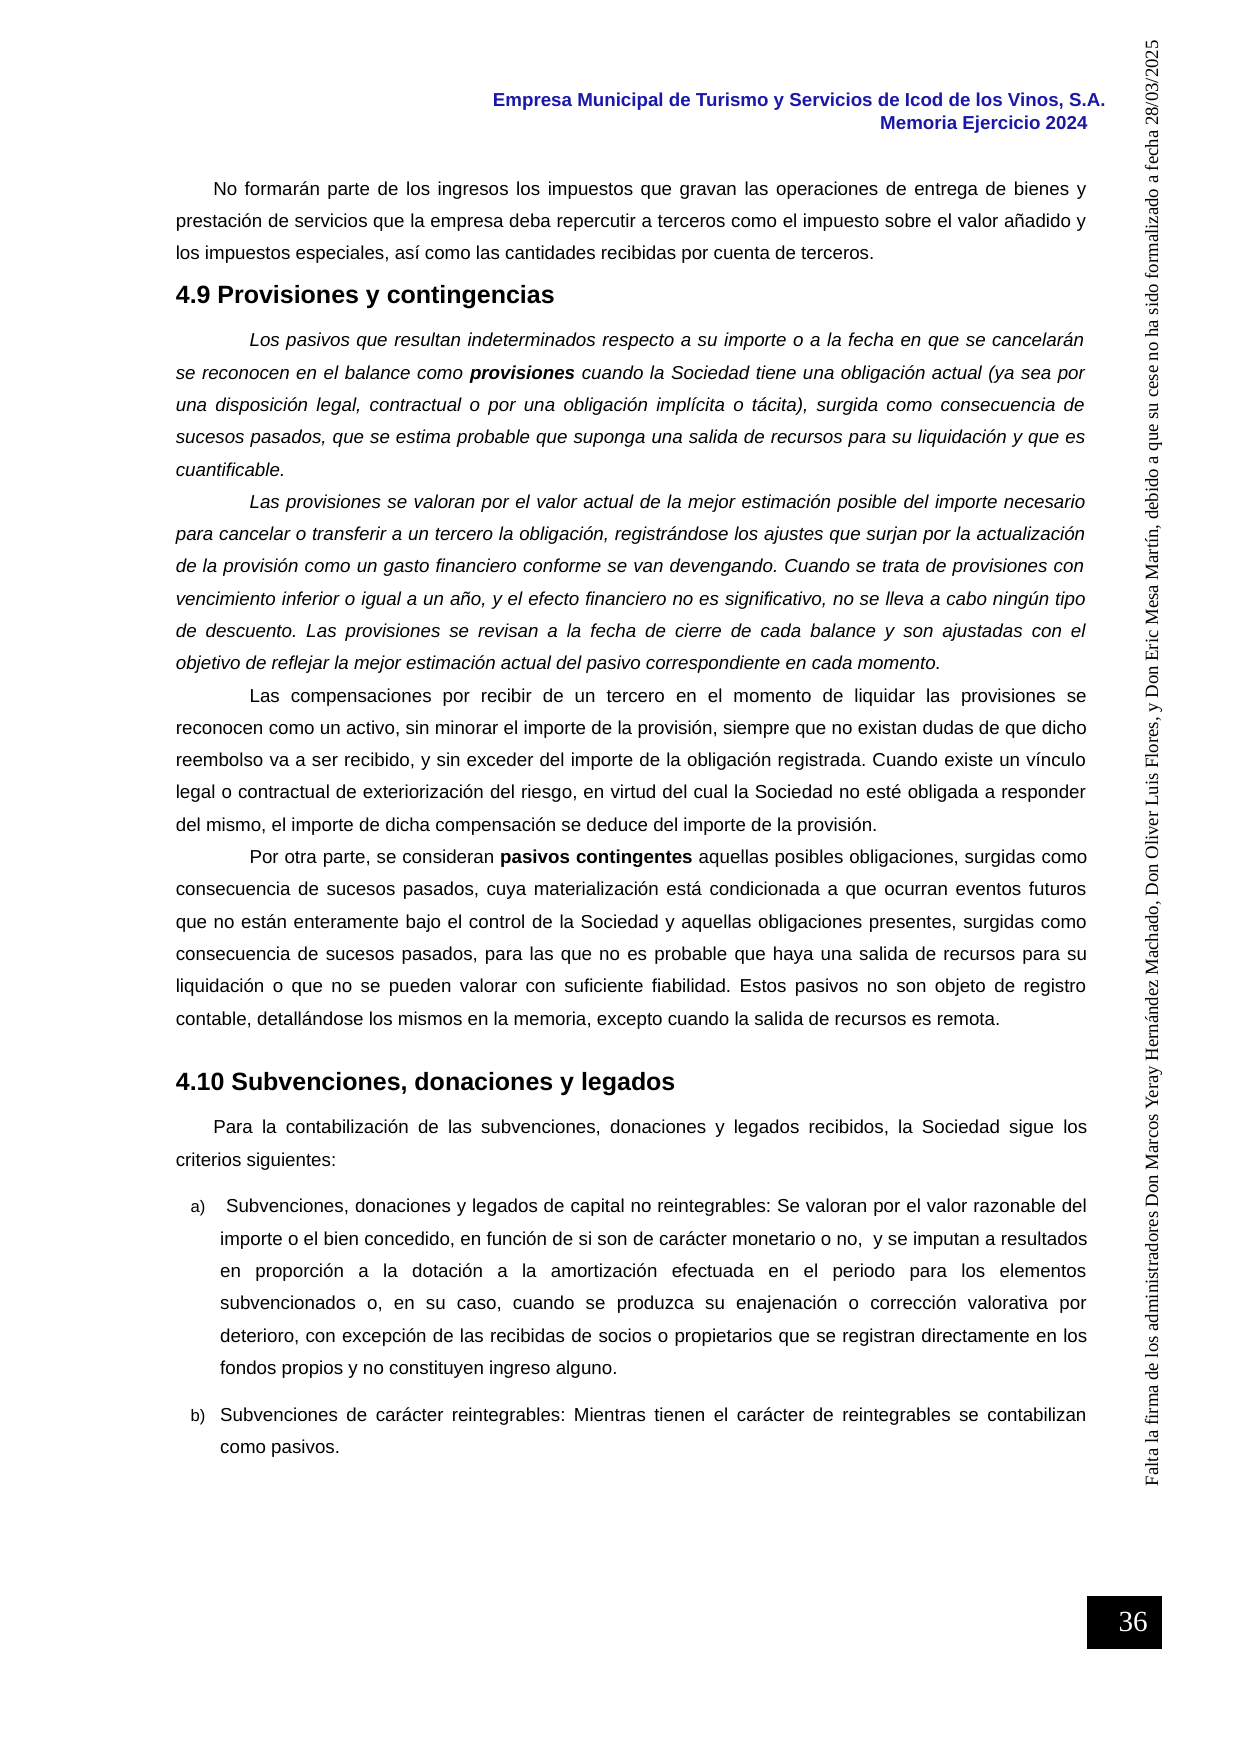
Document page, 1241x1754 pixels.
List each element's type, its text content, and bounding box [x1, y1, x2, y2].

text Para la contabilización de las subvenciones, donaciones y legados recibidos, la Sociedad sigue los criterios siguientes: [176, 1116, 1087, 1170]
text Las compensaciones por recibir de un tercero en el momento de liquidar las provisiones se reconocen como un activo, sin minorar el importe de la provisión, siempre que no existan dudas de que dicho reembolso va a ser recibido, y sin exceder del importe de la obligación registrada. Cuando existe un vínculo legal o contractual de exteriorización del riesgo, en virtud del cual la Sociedad no esté obligada a responder del mismo, el importe de dicha compensación se deduce del importe de la provisión. [176, 684, 1087, 835]
text 4.10 Subvenciones, donaciones y legados [176, 1067, 1087, 1096]
text 4.9 Provisiones y contingencias [176, 280, 1087, 309]
text No formarán parte de los ingresos los impuestos que gravan las operaciones de entrega de bienes y prestación de servicios que la empresa deba repercutir a terceros como el impuesto sobre el valor añadido y los impuestos especiales, así como las cantidades recibidas por cuenta de terceros. [176, 177, 1087, 263]
text Por otra parte, se consideran pasivos contingentes aquellas posibles obligaciones, surgidas como consecuencia de sucesos pasados, cuya materialización está condicionada a que ocurran eventos futuros que no están enteramente bajo el control de la Sociedad y aquellas obligaciones presentes, surgidas como consecuencia de sucesos pasados, para las que no es probable que haya una salida de recursos para su liquidación o que no se pueden valorar con suficiente fiabilidad. Estos pasivos no son objeto de registro contable, detallándose los mismos en la memoria, excepto cuando la salida de recursos es remota. [176, 846, 1087, 1029]
text Los pasivos que resultan indeterminados respecto a su importe o a la fecha en que se cancelarán se reconocen en el balance como provisiones cuando la Sociedad tiene una obligación actual (ya sea por una disposición legal, contractual o por una obligación implícita o tácita), surgida como consecuencia de sucesos pasados, que se estima probable que suponga una salida de recursos para su liquidación y que es cuantificable. [176, 329, 1087, 480]
list Subvenciones, donaciones y legados de capital no reintegrables: Se valoran por el valor razonable del importe o el bien concedido, en función de si son de carácter monetario o no, y se imputan a resultados en proporción a la dotación a la amortización efectuada en el periodo para los elementos subvencionados o, en su caso, cuando se produzca su enajenación o corrección valorativa por deterioro, con excepción de las recibidas de socios o propietarios que se registran directamente en los fondos propios y no constituyen ingreso alguno. [190, 1195, 1087, 1378]
text Las provisiones se valoran por el valor actual de la mejor estimación posible del importe necesario para cancelar o transferir a un tercero la obligación, registrándose los ajustes que surjan por la actualización de la provisión como un gasto financiero conforme se van devengando. Cuando se trata de provisiones con vencimiento inferior o igual a un año, y el efecto financiero no es significativo, no se lleva a cabo ningún tipo de descuento. Las provisiones se revisan a la fecha de cierre de cada balance y son ajustadas con el objetivo de reflejar la mejor estimación actual del pasivo correspondiente en cada momento. [176, 491, 1087, 674]
list Subvenciones de carácter reintegrables: Mientras tienen el carácter de reintegrables se contabilizan como pasivos. [190, 1403, 1087, 1457]
